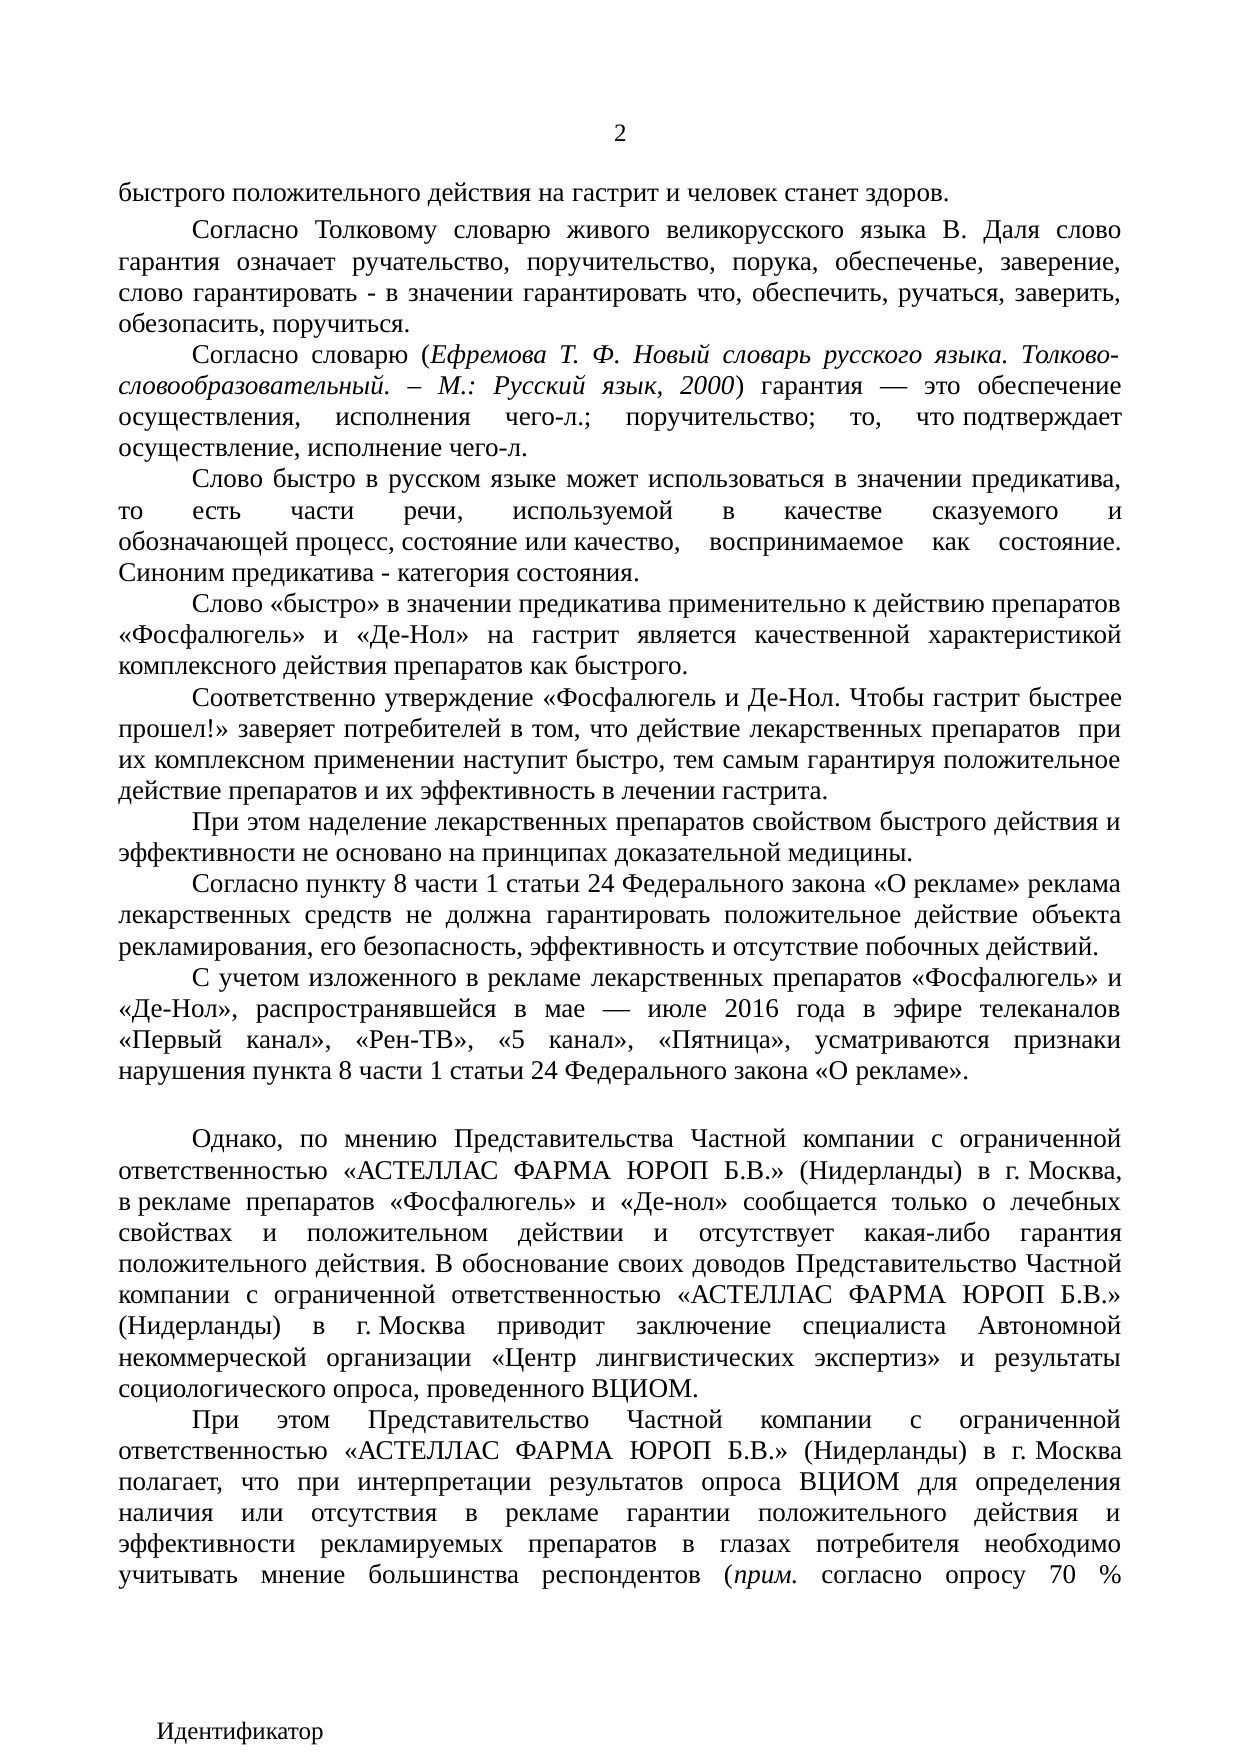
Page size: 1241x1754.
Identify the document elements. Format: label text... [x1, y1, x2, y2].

text Соответственно утверждение «Фосфалюгель и Де-Нол. Чтобы гастрит быстрее прошел!» заверяет потребителей в том, что действие лекарственных препаратов при их комплексном применении наступит быстро, тем самым гарантируя положительное действие препаратов и их эффективность в лечении гастрита. [118, 681, 1122, 805]
text При этом Представительство Частной компании с ограниченной ответственностью «АСТЕЛЛАС ФАРМА ЮРОП Б.В.» (Нидерланды) в г. Москва полагает, что при интерпретации результатов опроса ВЦИОМ для определения наличия или отсутствия в рекламе гарантии положительного действия и эффективности рекламируемых препаратов в глазах потребителя необходимо учитывать мнение большинства респондентов (прим. согласно опросу 70 % [118, 1403, 1122, 1590]
text Согласно словарю (Ефремова Т. Ф. Новый словарь русского языка. Толково-словообразовательный. – М.: Русский язык, 2000) гарантия — это обеспечение осуществления, исполнения чего-л.; поручительство; то, что подтверждает осуществление, исполнение чего-л. [118, 338, 1122, 463]
text При этом наделение лекарственных препаратов свойством быстрого действия и эффективности не основано на принципах доказательной медицины. [118, 805, 1122, 867]
text С учетом изложенного в рекламе лекарственных препаратов «Фосфалюгель» и «Де-Нол», распространявшейся в мае — июле 2016 года в эфире телеканалов «Первый канал», «Рен-ТВ», «5 канал», «Пятница», усматриваются признаки нарушения пункта 8 части 1 статьи 24 Федерального закона «О рекламе». [118, 961, 1122, 1086]
text Слово «быстро» в значении предикатива применительно к действию препаратов «Фосфалюгель» и «Де-Нол» на гастрит является качественной характеристикой комплексного действия препаратов как быстрого. [118, 587, 1122, 681]
text Согласно пункту 8 части 1 статьи 24 Федерального закона «О рекламе» реклама лекарственных средств не должна гарантировать положительное действие объекта рекламирования, его безопасность, эффективность и отсутствие побочных действий. [118, 867, 1122, 961]
text Однако, по мнению Представительства Частной компании с ограниченной ответственностью «АСТЕЛЛАС ФАРМА ЮРОП Б.В.» (Нидерланды) в г. Москва, в рекламе препаратов «Фосфалюгель» и «Де-нол» сообщается только о лечебных свойствах и положительном действии и отсутствует какая-либо гарантия положительного действия. В обоснование своих доводов Представительство Частной компании с ограниченной ответственностью «АСТЕЛЛАС ФАРМА ЮРОП Б.В.» (Нидерланды) в г. Москва приводит заключение специалиста Автономной некоммерческой организации «Центр лингвистических экспертиз» и результаты социологического опроса, проведенного ВЦИОМ. [118, 1123, 1122, 1403]
text быстрого положительного действия на гастрит и человек станет здоров. [118, 176, 1122, 207]
text Согласно Толковому словарю живого великорусского языка В. Даля слово гарантия означает ручательство, поручительство, порука, обеспеченье, заверение, слово гарантировать - в значении гарантировать что, обеспечить, ручаться, заверить, обезопасить, поручиться. [118, 213, 1122, 338]
text Слово быстро в русском языке может использоваться в значении предикатива, то есть части речи, используемой в качестве сказуемого и обозначающей процесс, состояние или качество, воспринимаемое как состояние. Синоним предикатива - категория состояния. [118, 463, 1122, 587]
